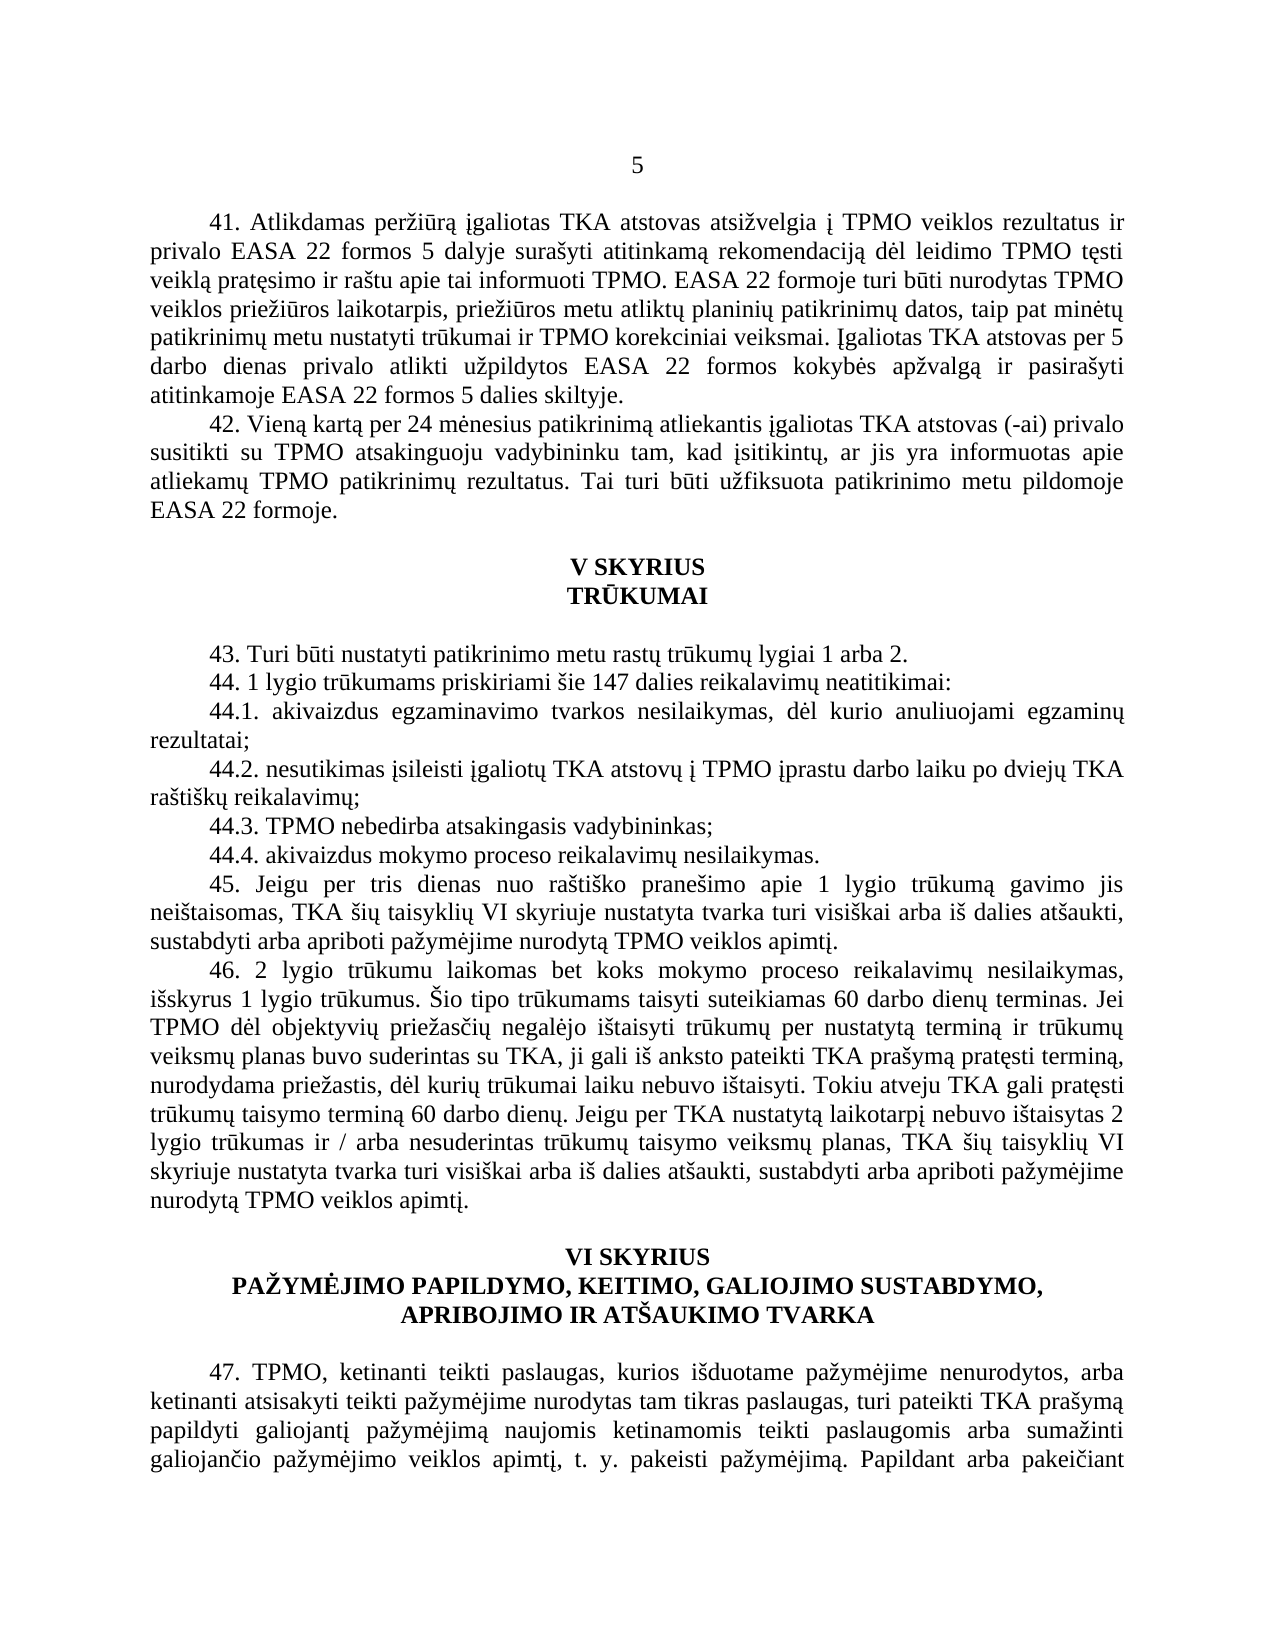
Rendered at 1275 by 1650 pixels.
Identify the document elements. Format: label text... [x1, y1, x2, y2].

text 46. 2 lygio trūkumu laikomas bet koks mokymo proceso reikalavimų nesilaikymas, išskyrus 1 lygio trūkumus. Šio tipo trūkumams taisyti suteikiamas 60 darbo dienų terminas. Jei TPMO dėl objektyvių priežasčių negalėjo ištaisyti trūkumų per nustatytą terminą ir trūkumų veiksmų planas buvo suderintas su TKA, ji gali iš anksto pateikti TKA prašymą pratęsti terminą, nurodydama priežastis, dėl kurių trūkumai laiku nebuvo ištaisyti. Tokiu atveju TKA gali pratęsti trūkumų taisymo terminą 60 darbo dienų. Jeigu per TKA nustatytą laikotarpį nebuvo ištaisytas 2 lygio trūkumas ir / arba nesuderintas trūkumų taisymo veiksmų planas, TKA šių taisyklių VI skyriuje nustatyta tvarka turi visiškai arba iš dalies atšaukti, sustabdyti arba apriboti pažymėjime nurodytą TPMO veiklos apimtį. [150, 955, 1125, 1214]
text 44.4. akivaizdus mokymo proceso reikalavimų nesilaikymas. [150, 840, 1125, 869]
text 44. 1 lygio trūkumams priskiriami šie 147 dalies reikalavimų neatitikimai: [150, 667, 1125, 696]
text 47. TPMO, ketinanti teikti paslaugas, kurios išduotame pažymėjime nenurodytos, arba ketinanti atsisakyti teikti pažymėjime nurodytas tam tikras paslaugas, turi pateikti TKA prašymą papildyti galiojantį pažymėjimą naujomis ketinamomis teikti paslaugomis arba sumažinti galiojančio pažymėjimo veiklos apimtį, t. y. pakeisti pažymėjimą. Papildant arba pakeičiant [150, 1357, 1125, 1472]
text 41. Atlikdamas peržiūrą įgaliotas TKA atstovas atsižvelgia į TPMO veiklos rezultatus ir privalo EASA 22 formos 5 dalyje surašyti atitinkamą rekomendaciją dėl leidimo TPMO tęsti veiklą pratęsimo ir raštu apie tai informuoti TPMO. EASA 22 formoje turi būti nurodytas TPMO veiklos priežiūros laikotarpis, priežiūros metu atliktų planinių patikrinimų datos, taip pat minėtų patikrinimų metu nustatyti trūkumai ir TPMO korekciniai veiksmai. Įgaliotas TKA atstovas per 5 darbo dienas privalo atlikti užpildytos EASA 22 formos kokybės apžvalgą ir pasirašyti atitinkamoje EASA 22 formos 5 dalies skiltyje. [150, 207, 1125, 409]
text 45. Jeigu per tris dienas nuo raštiško pranešimo apie 1 lygio trūkumą gavimo jis neištaisomas, TKA šių taisyklių VI skyriuje nustatyta tvarka turi visiškai arba iš dalies atšaukti, sustabdyti arba apriboti pažymėjime nurodytą TPMO veiklos apimtį. [150, 869, 1125, 955]
text 42. Vieną kartą per 24 mėnesius patikrinimą atliekantis įgaliotas TKA atstovas (-ai) privalo susitikti su TPMO atsakinguoju vadybininku tam, kad įsitikintų, ar jis yra informuotas apie atliekamų TPMO patikrinimų rezultatus. Tai turi būti užfiksuota patikrinimo metu pildomoje EASA 22 formoje. [150, 409, 1125, 524]
text 44.2. nesutikimas įsileisti įgaliotų TKA atstovų į TPMO įprastu darbo laiku po dviejų TKA raštiškų reikalavimų; [150, 754, 1125, 811]
text V SKYRIUS [150, 552, 1125, 581]
text PAŽYMĖJIMO PAPILDYMO, KEITIMO, GALIOJIMO SUSTABDYMO, APRIBOJIMO IR atšaukimo TVARKA [150, 1271, 1125, 1329]
text VI SKYRIUS [150, 1242, 1125, 1271]
text TRŪKUMAI [150, 581, 1125, 610]
text 44.3. TPMO nebedirba atsakingasis vadybininkas; [150, 811, 1125, 840]
text 43. Turi būti nustatyti patikrinimo metu rastų trūkumų lygiai 1 arba 2. [150, 639, 1125, 667]
text 44.1. akivaizdus egzaminavimo tvarkos nesilaikymas, dėl kurio anuliuojami egzaminų rezultatai; [150, 696, 1125, 754]
